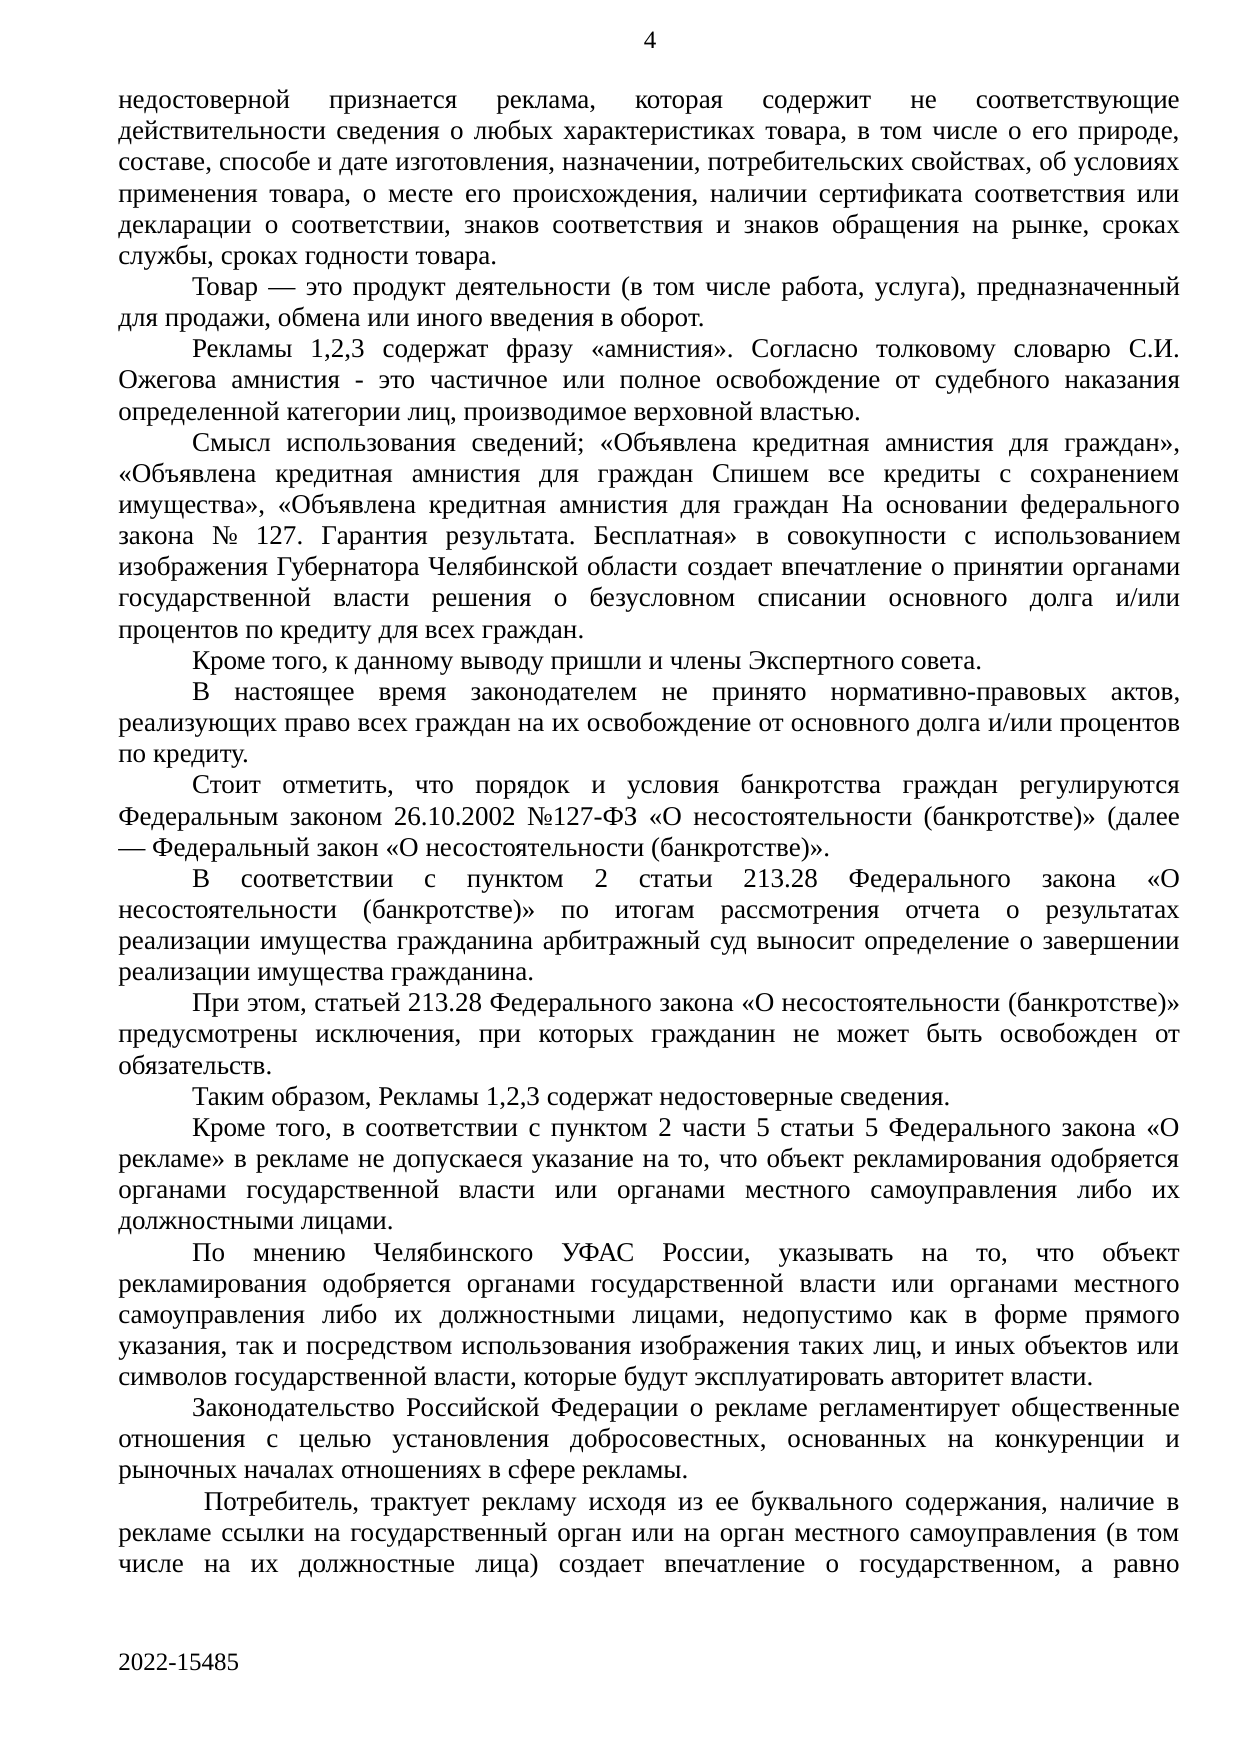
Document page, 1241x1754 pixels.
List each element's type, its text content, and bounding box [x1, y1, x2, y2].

text Потребитель, трактует рекламу исходя из ее буквального содержания, наличие в рекламе ссылки на государственный орган или на орган местного самоуправления (в том числе на их должностные лица) создает впечатление о государственном, а равно [118, 1485, 1181, 1578]
text В настоящее время законодателем не принято нормативно-правовых актов, реализующих право всех граждан на их освобождение от основного долга и/или процентов по кредиту. [118, 675, 1181, 768]
text По мнению Челябинского УФАС России, указывать на то, что объект рекламирования одобряется органами государственной власти или органами местного самоуправления либо их должностными лицами, недопустимо как в форме прямого указания, так и посредством использования изображения таких лиц, и иных объектов или символов государственной власти, которые будут эксплуатировать авторитет власти. [118, 1236, 1181, 1391]
text Кроме того, к данному выводу пришли и члены Экспертного совета. [118, 644, 1181, 675]
text Смысл использования сведений; «Объявлена кредитная амнистия для граждан», «Объявлена кредитная амнистия для граждан Спишем все кредиты с сохранением имущества», «Объявлена кредитная амнистия для граждан На основании федерального закона № 127. Гарантия результата. Бесплатная» в совокупности с использованием изображения Губернатора Челябинской области создает впечатление о принятии органами государственной власти решения о безусловном списании основного долга и/или процентов по кредиту для всех граждан. [118, 426, 1181, 644]
text Кроме того, в соответствии с пунктом 2 части 5 статьи 5 Федерального закона «О рекламе» в рекламе не допускаеся указание на то, что объект рекламирования одобряется органами государственной власти или органами местного самоуправления либо их должностными лицами. [118, 1111, 1181, 1236]
text Рекламы 1,2,3 содержат фразу «амнистия». Согласно толковому словарю С.И. Ожегова амнистия - это частичное или полное освобождение от судебного наказания определенной категории лиц, производимое верховной властью. [118, 332, 1181, 426]
text В соответствии с пунктом 2 статьи 213.28 Федерального закона «О несостоятельности (банкротстве)» по итогам рассмотрения отчета о результатах реализации имущества гражданина арбитражный суд выносит определение о завершении реализации имущества гражданина. [118, 862, 1181, 986]
text Таким образом, Рекламы 1,2,3 содержат недостоверные сведения. [118, 1080, 1181, 1111]
text недостоверной признается реклама, которая содержит не соответствующие действительности сведения о любых характеристиках товара, в том числе о его природе, составе, способе и дате изготовления, назначении, потребительских свойствах, об условиях применения товара, о месте его происхождения, наличии сертификата соответствия или декларации о соответствии, знаков соответствия и знаков обращения на рынке, сроках службы, сроках годности товара. [118, 83, 1181, 270]
text Стоит отметить, что порядок и условия банкротства граждан регулируются Федеральным законом 26.10.2002 №127-ФЗ «О несостоятельности (банкротстве)» (далее — Федеральный закон «О несостоятельности (банкротстве)». [118, 768, 1181, 862]
text Законодательство Российской Федерации о рекламе регламентирует общественные отношения с целью установления добросовестных, основанных на конкуренции и рыночных началах отношениях в сфере рекламы. [118, 1391, 1181, 1485]
text Товар — это продукт деятельности (в том числе работа, услуга), предназначенный для продажи, обмена или иного введения в оборот. [118, 270, 1181, 332]
text При этом, статьей 213.28 Федерального закона «О несостоятельности (банкротстве)» предусмотрены исключения, при которых гражданин не может быть освобожден от обязательств. [118, 986, 1181, 1080]
